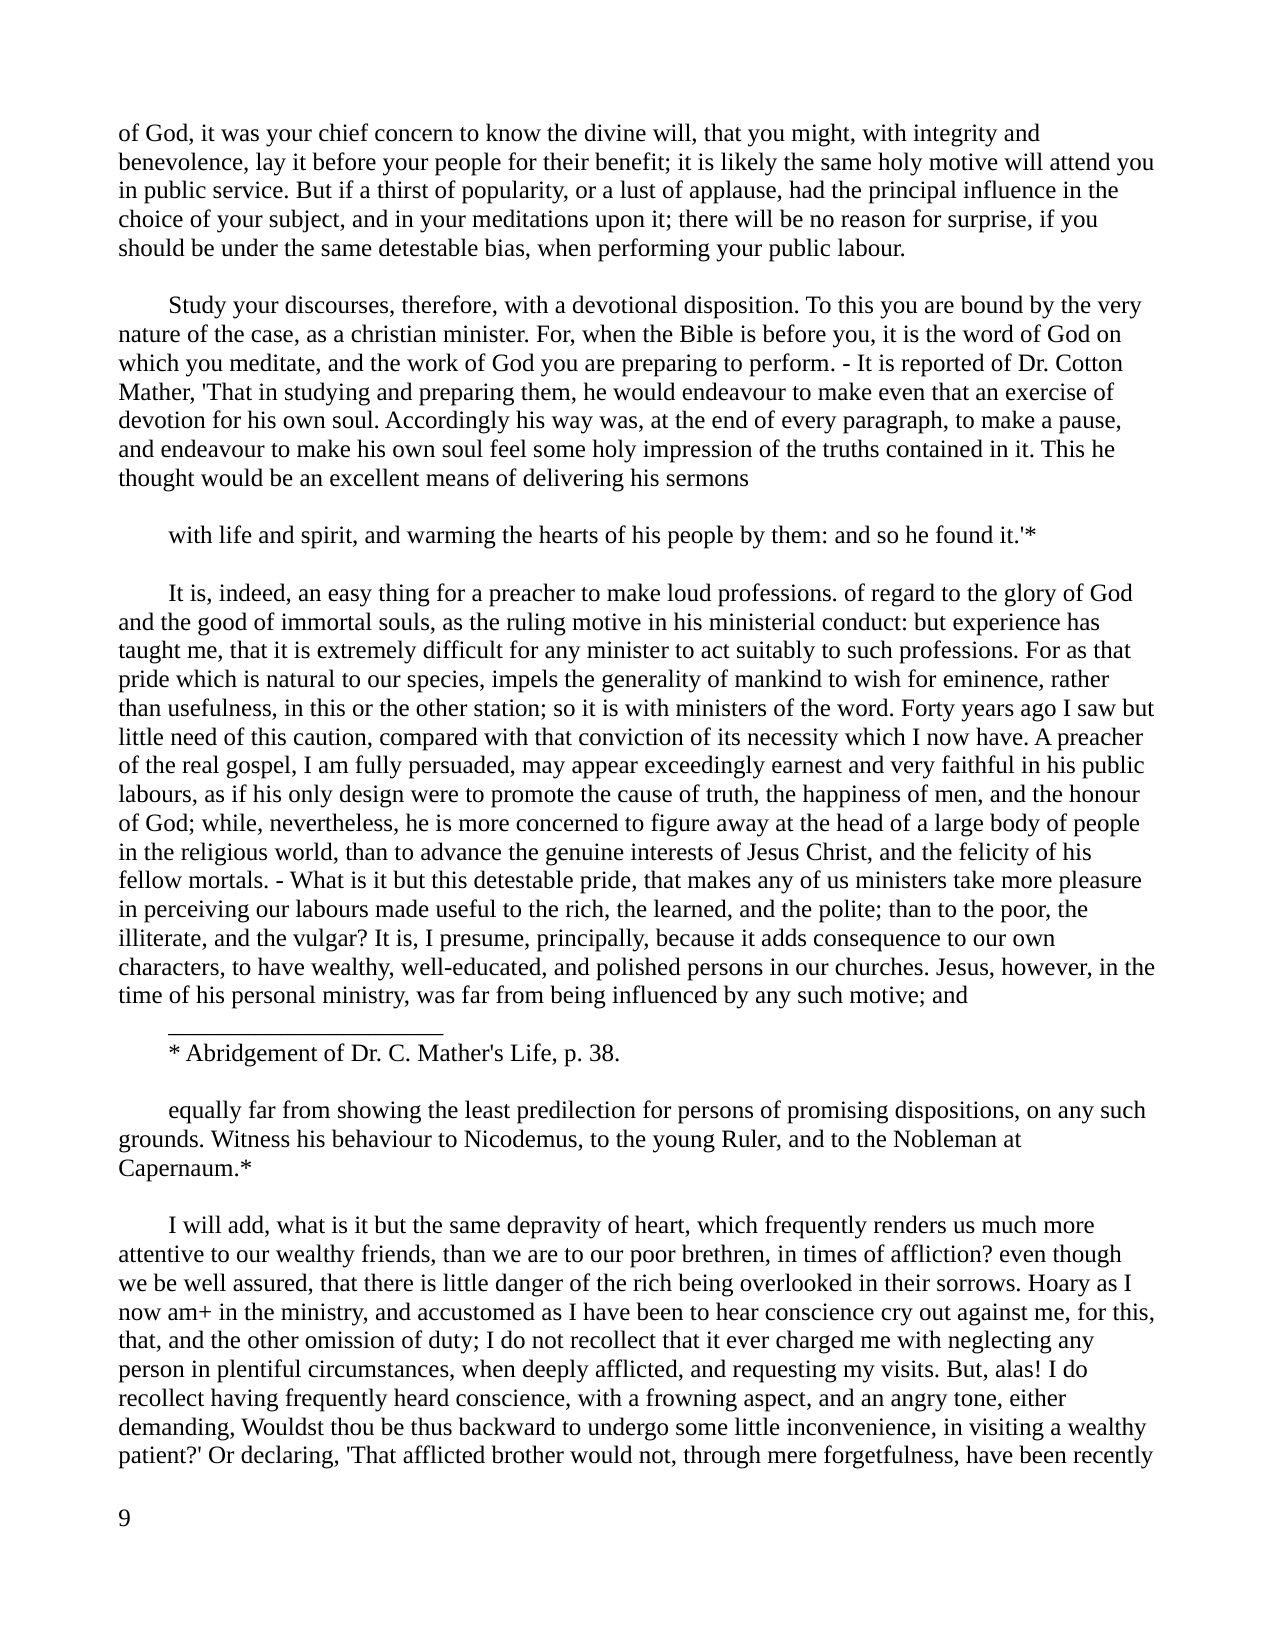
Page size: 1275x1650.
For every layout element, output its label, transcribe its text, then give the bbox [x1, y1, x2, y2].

text ______________________ [118, 1009, 1157, 1038]
text of God, it was your chief concern to know the divine will, that you might, with integrity and benevolence, lay it before your people for their benefit; it is likely the same holy motive will attend you in public service. But if a thirst of popularity, or a lust of applause, had the principal influence in the choice of your subject, and in your meditations upon it; there will be no reason for surprise, if you should be under the same detestable bias, when performing your public labour. [118, 118, 1157, 262]
text * Abridgement of Dr. C. Mather's Life, p. 38. [118, 1038, 1157, 1067]
text It is, indeed, an easy thing for a preacher to make loud professions. of regard to the glory of God and the good of immortal souls, as the ruling motive in his ministerial conduct: but experience has taught me, that it is extremely difficult for any minister to act suitably to such professions. For as that pride which is natural to our species, impels the generality of mankind to wish for eminence, rather than usefulness, in this or the other station; so it is with ministers of the word. Forty years ago I saw but little need of this caution, compared with that conviction of its necessity which I now have. A preacher of the real gospel, I am fully persuaded, may appear exceedingly earnest and very faithful in his public labours, as if his only design were to promote the cause of truth, the happiness of men, and the honour of God; while, nevertheless, he is more concerned to figure away at the head of a large body of people in the religious world, than to advance the genuine interests of Jesus Christ, and the felicity of his fellow mortals. - What is it but this detestable pride, that makes any of us ministers take more pleasure in perceiving our labours made useful to the rich, the learned, and the polite; than to the poor, the illiterate, and the vulgar? It is, I presume, principally, because it adds consequence to our own characters, to have wealthy, well-educated, and polished persons in our churches. Jesus, however, in the time of his personal ministry, was far from being influenced by any such motive; and [118, 578, 1157, 1009]
text Study your discourses, therefore, with a devotional disposition. To this you are bound by the very nature of the case, as a christian minister. For, when the Bible is before you, it is the word of God on which you meditate, and the work of God you are preparing to perform. - It is reported of Dr. Cotton Mather, 'That in studying and preparing them, he would endeavour to make even that an exercise of devotion for his own soul. Accordingly his way was, at the end of every paragraph, to make a pause, and endeavour to make his own soul feel some holy impression of the truths contained in it. This he thought would be an excellent means of delivering his sermons [118, 291, 1157, 492]
text I will add, what is it but the same depravity of heart, which frequently renders us much more attentive to our wealthy friends, than we are to our poor brethren, in times of affliction? even though we be well assured, that there is little danger of the rich being overlooked in their sorrows. Hoary as I now am+ in the ministry, and accustomed as I have been to hear conscience cry out against me, for this, that, and the other omission of duty; I do not recollect that it ever charged me with neglecting any person in plentiful circumstances, when deeply afflicted, and requesting my visits. But, alas! I do recollect having frequently heard conscience, with a frowning aspect, and an angry tone, either demanding, Wouldst thou be thus backward to undergo some little inconvenience, in visiting a wealthy patient?' Or declaring, 'That afflicted brother would not, through mere forgetfulness, have been recently [118, 1211, 1157, 1469]
text with life and spirit, and warming the hearts of his people by them: and so he found it.'* [118, 521, 1157, 549]
text equally far from showing the least predilection for persons of promising dispositions, on any such grounds. Witness his behaviour to Nicodemus, to the young Ruler, and to the Nobleman at Capernaum.* [118, 1096, 1157, 1182]
